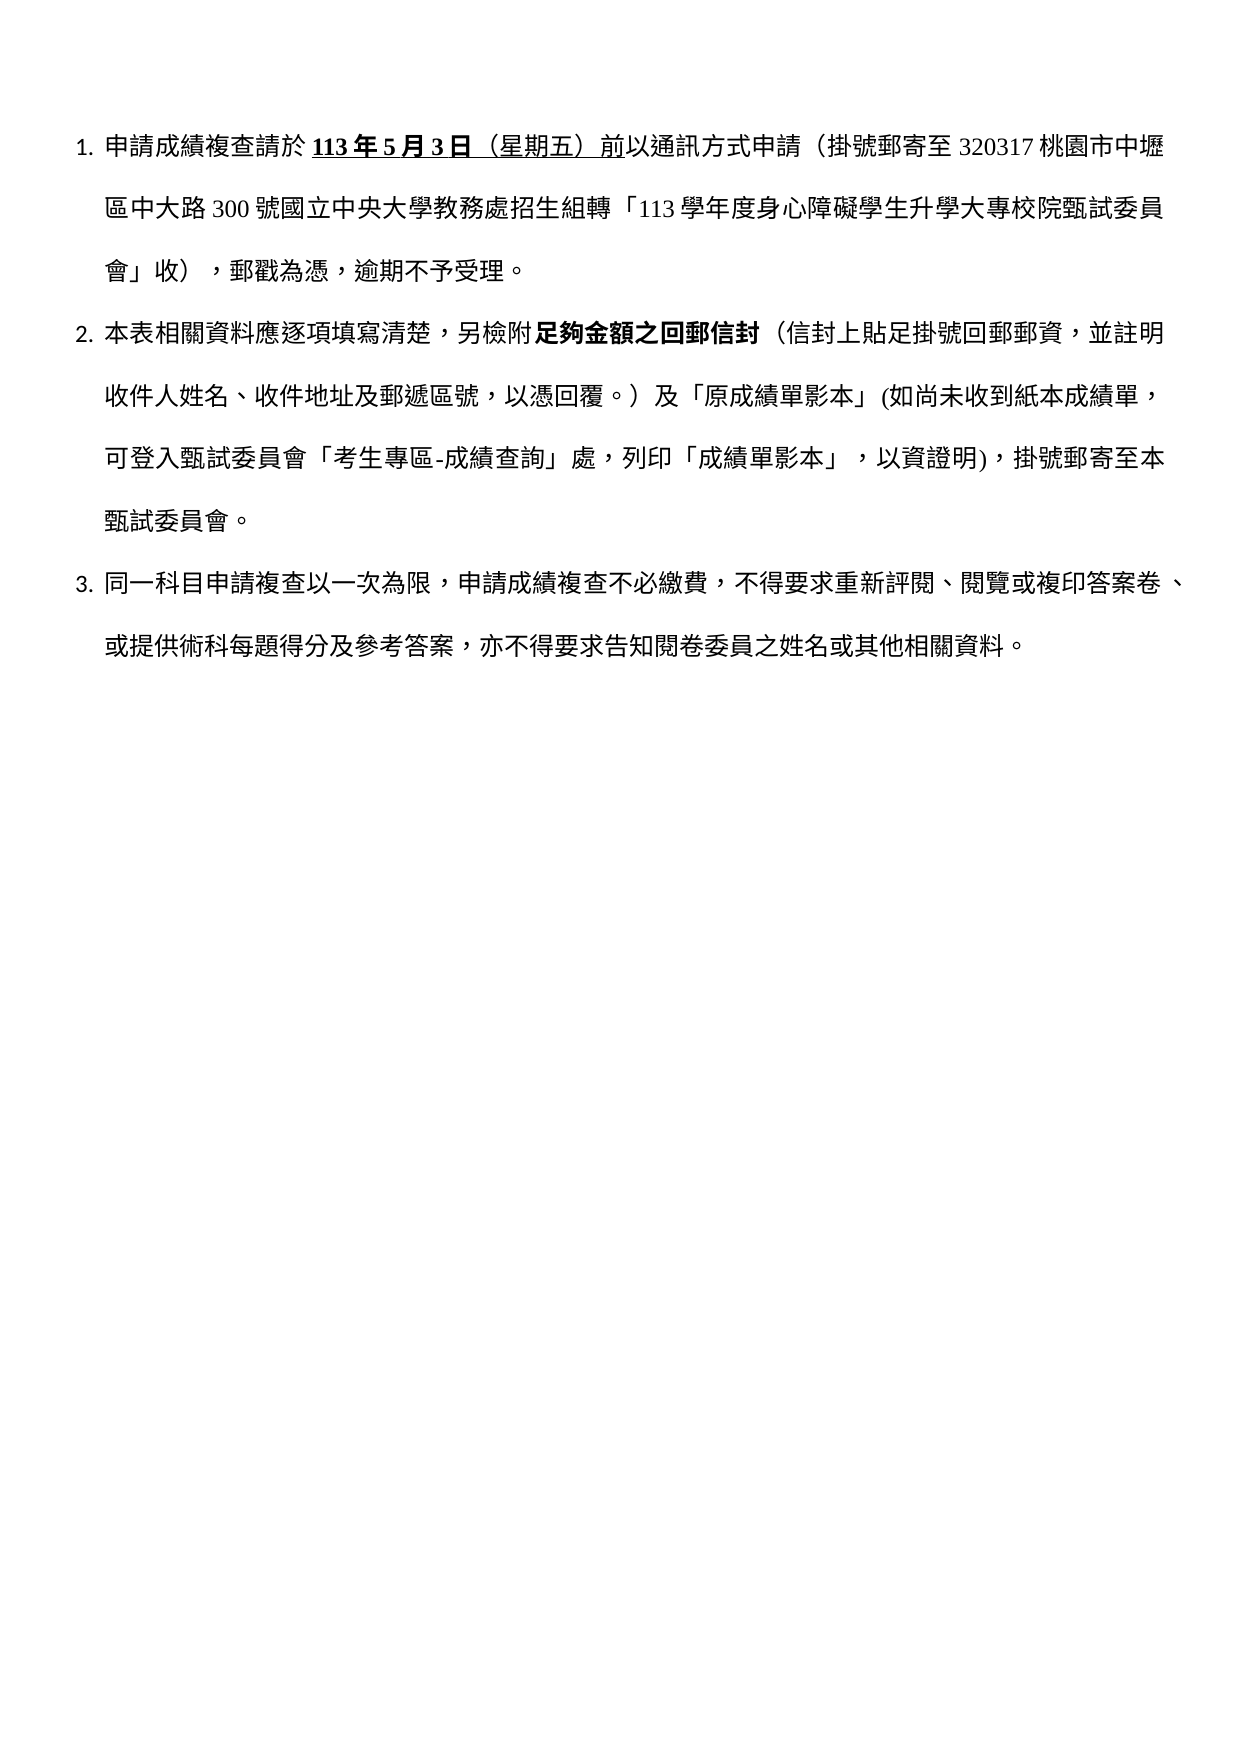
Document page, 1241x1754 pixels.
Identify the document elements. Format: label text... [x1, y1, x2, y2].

list 申請成績複查請於113年5月3日（星期五）前以通訊方式申請（掛號郵寄至320317桃園市中壢區中大路300號國立中央大學教務處招生組轉「113學年度身心障礙學生升學大專校院甄試委員會」收），郵戳為憑，逾期不予受理。 [75, 102, 1165, 290]
list 同一科目申請複查以一次為限，申請成績複查不必繳費，不得要求重新評閱、閱覽或複印答案卷、或提供術科每題得分及參考答案，亦不得要求告知閱卷委員之姓名或其他相關資料。 [75, 540, 1165, 665]
list 本表相關資料應逐項填寫清楚，另檢附足夠金額之回郵信封（信封上貼足掛號回郵郵資，並註明收件人姓名、收件地址及郵遞區號，以憑回覆。）及「原成績單影本」(如尚未收到紙本成績單，可登入甄試委員會「考生專區-成績查詢」處，列印「成績單影本」，以資證明)，掛號郵寄至本甄試委員會。 [75, 290, 1165, 540]
